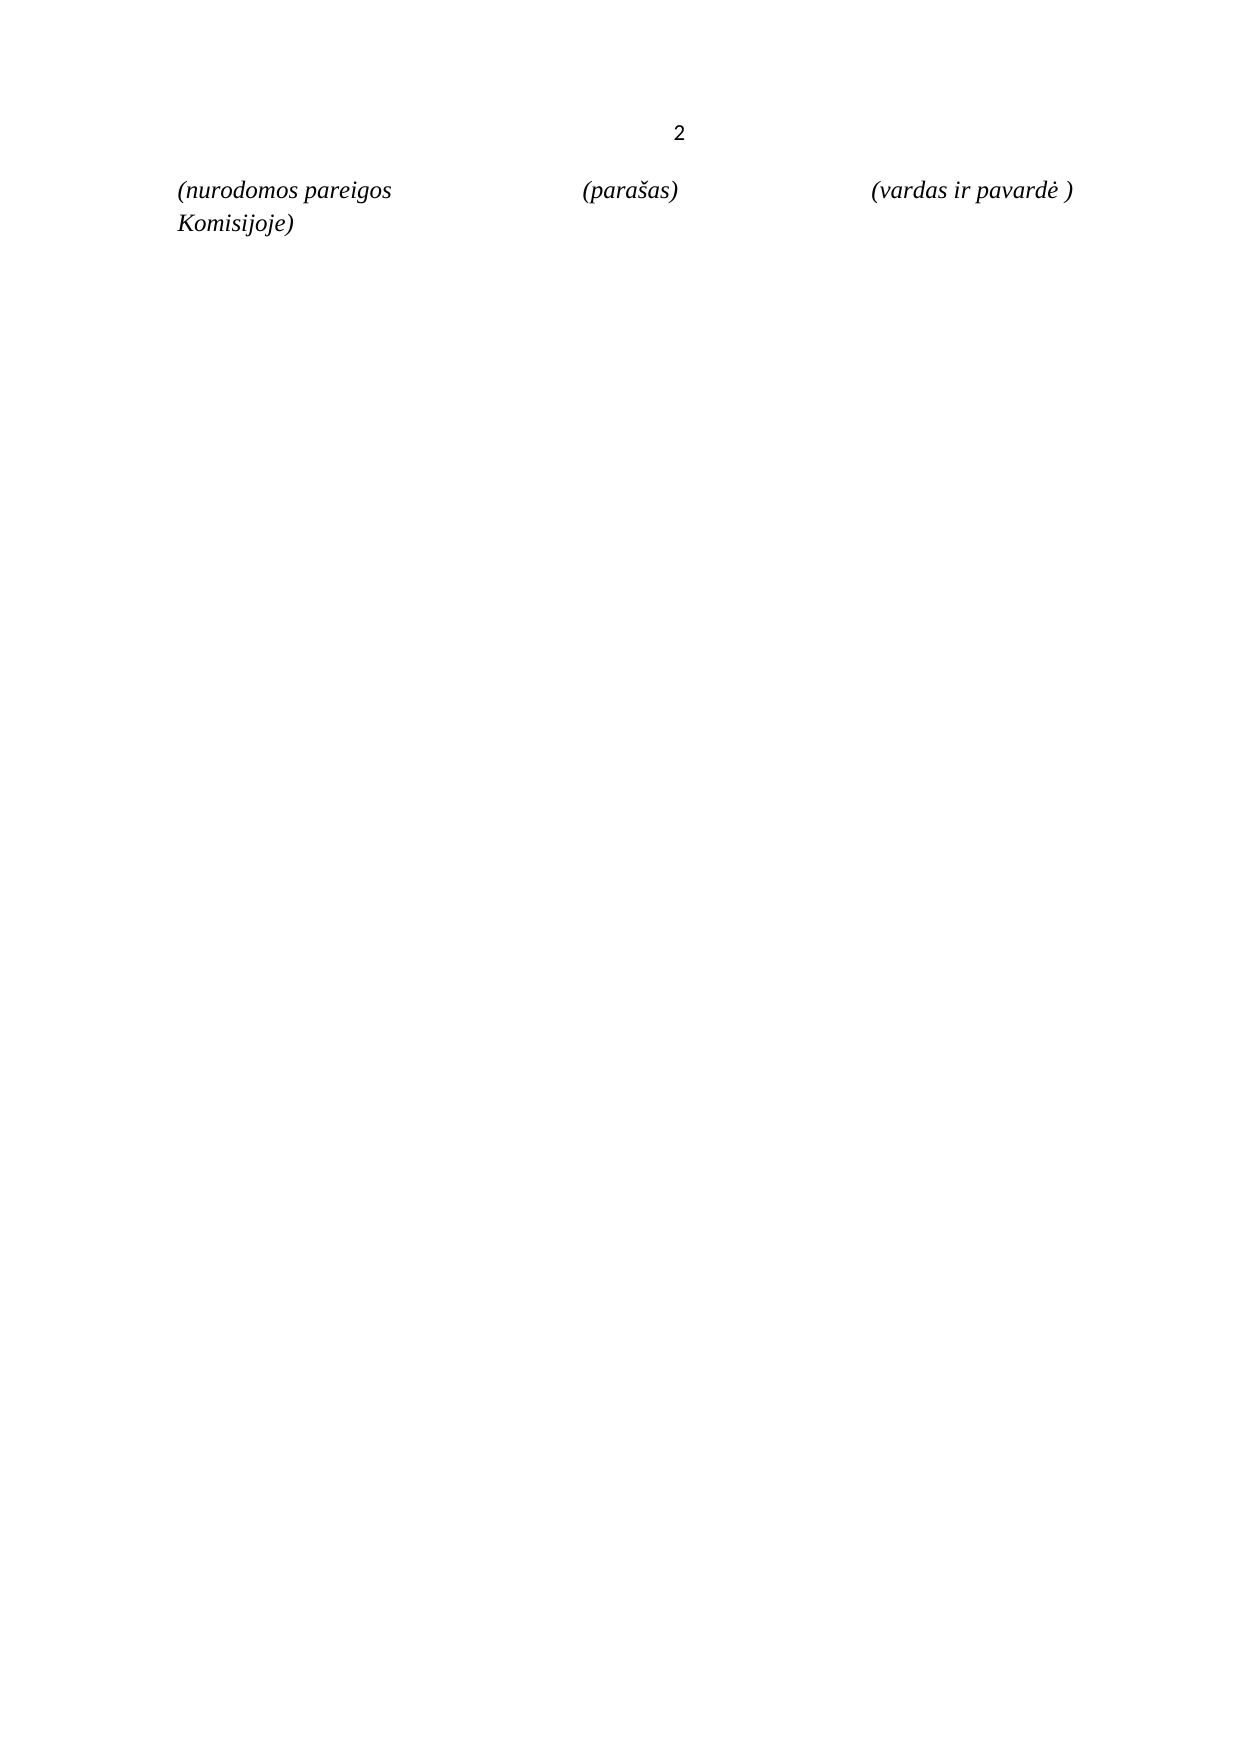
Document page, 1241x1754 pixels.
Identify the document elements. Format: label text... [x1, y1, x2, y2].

text (nurodomos pareigos (parašas) (vardas ir pavardė ) [177, 175, 1181, 204]
text Komisijoje) [177, 208, 1181, 237]
